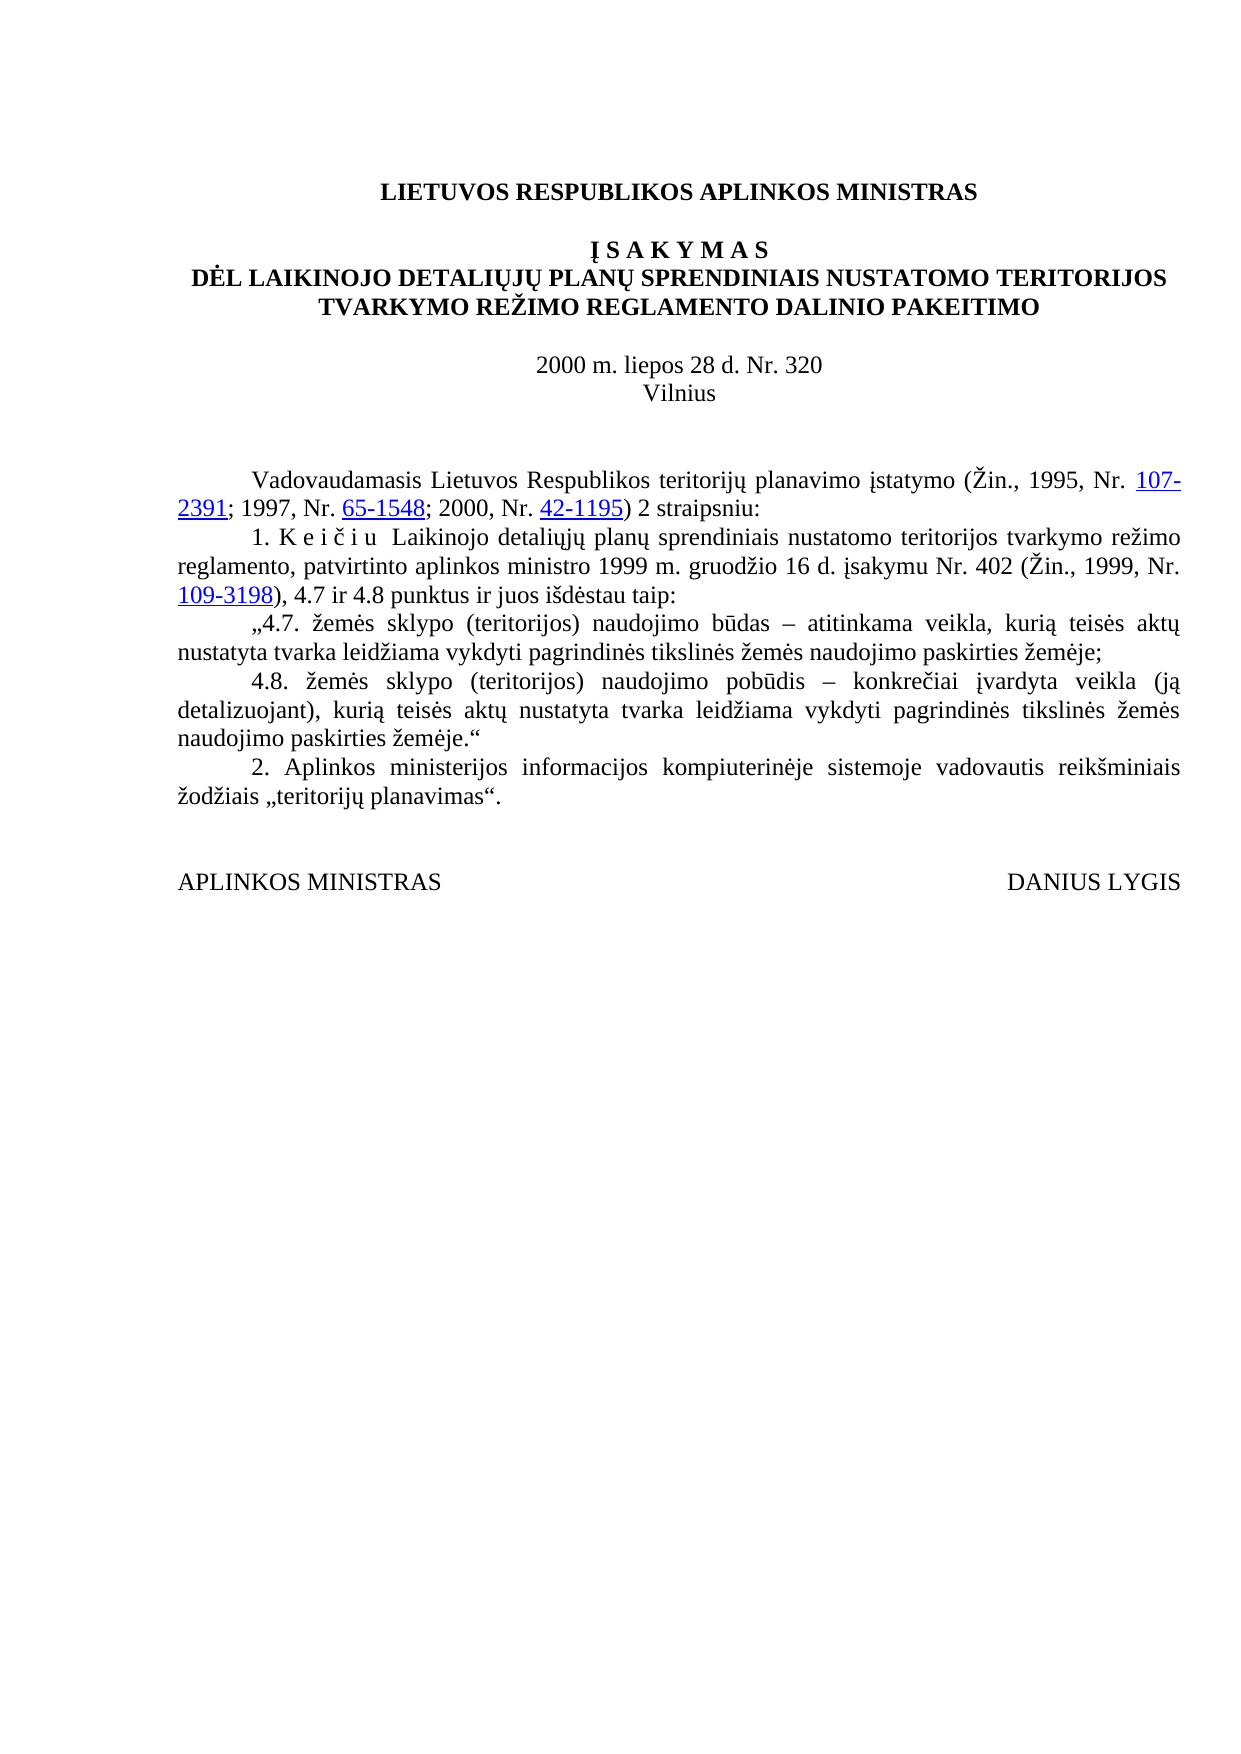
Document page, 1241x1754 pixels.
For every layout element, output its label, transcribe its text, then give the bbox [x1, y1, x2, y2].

text Aplinkos Ministras Danius Lygis [177, 867, 1181, 896]
text 4.8. žemės sklypo (teritorijos) naudojimo pobūdis – konkrečiai įvardyta veikla (ją detalizuojant), kurią teisės aktų nustatyta tvarka leidžiama vykdyti pagrindinės tikslinės žemės naudojimo paskirties žemėje.“ [177, 666, 1181, 752]
text LIETUVOS RESPUBLIKOS APLINKOS MINISTRAS [177, 177, 1181, 206]
text DĖL LAIKINOJO DETALIŲJŲ PLANŲ SPRENDINIAIS NUSTATOMO TERITORIJOS TVARKYMO REŽIMO REGLAMENTO DALINIO PAKEITIMO [177, 263, 1181, 321]
text 2000 m. liepos 28 d. Nr. 320 [177, 350, 1181, 378]
text Į S A K Y M A S [177, 235, 1181, 263]
text Vadovaudamasis Lietuvos Respublikos teritorijų planavimo įstatymo (Žin., 1995, Nr. 107-2391; 1997, Nr. 65-1548; 2000, Nr. 42-1195) 2 straipsniu: [177, 465, 1181, 522]
text „4.7. žemės sklypo (teritorijos) naudojimo būdas – atitinkama veikla, kurią teisės aktų nustatyta tvarka leidžiama vykdyti pagrindinės tikslinės žemės naudojimo paskirties žemėje; [177, 608, 1181, 666]
text 2. Aplinkos ministerijos informacijos kompiuterinėje sistemoje vadovautis reikšminiais žodžiais „teritorijų planavimas“. [177, 752, 1181, 810]
text Vilnius [177, 378, 1181, 407]
text 1. Keičiu Laikinojo detaliųjų planų sprendiniais nustatomo teritorijos tvarkymo režimo reglamento, patvirtinto aplinkos ministro 1999 m. gruodžio 16 d. įsakymu Nr. 402 (Žin., 1999, Nr. 109-3198), 4.7 ir 4.8 punktus ir juos išdėstau taip: [177, 522, 1181, 608]
